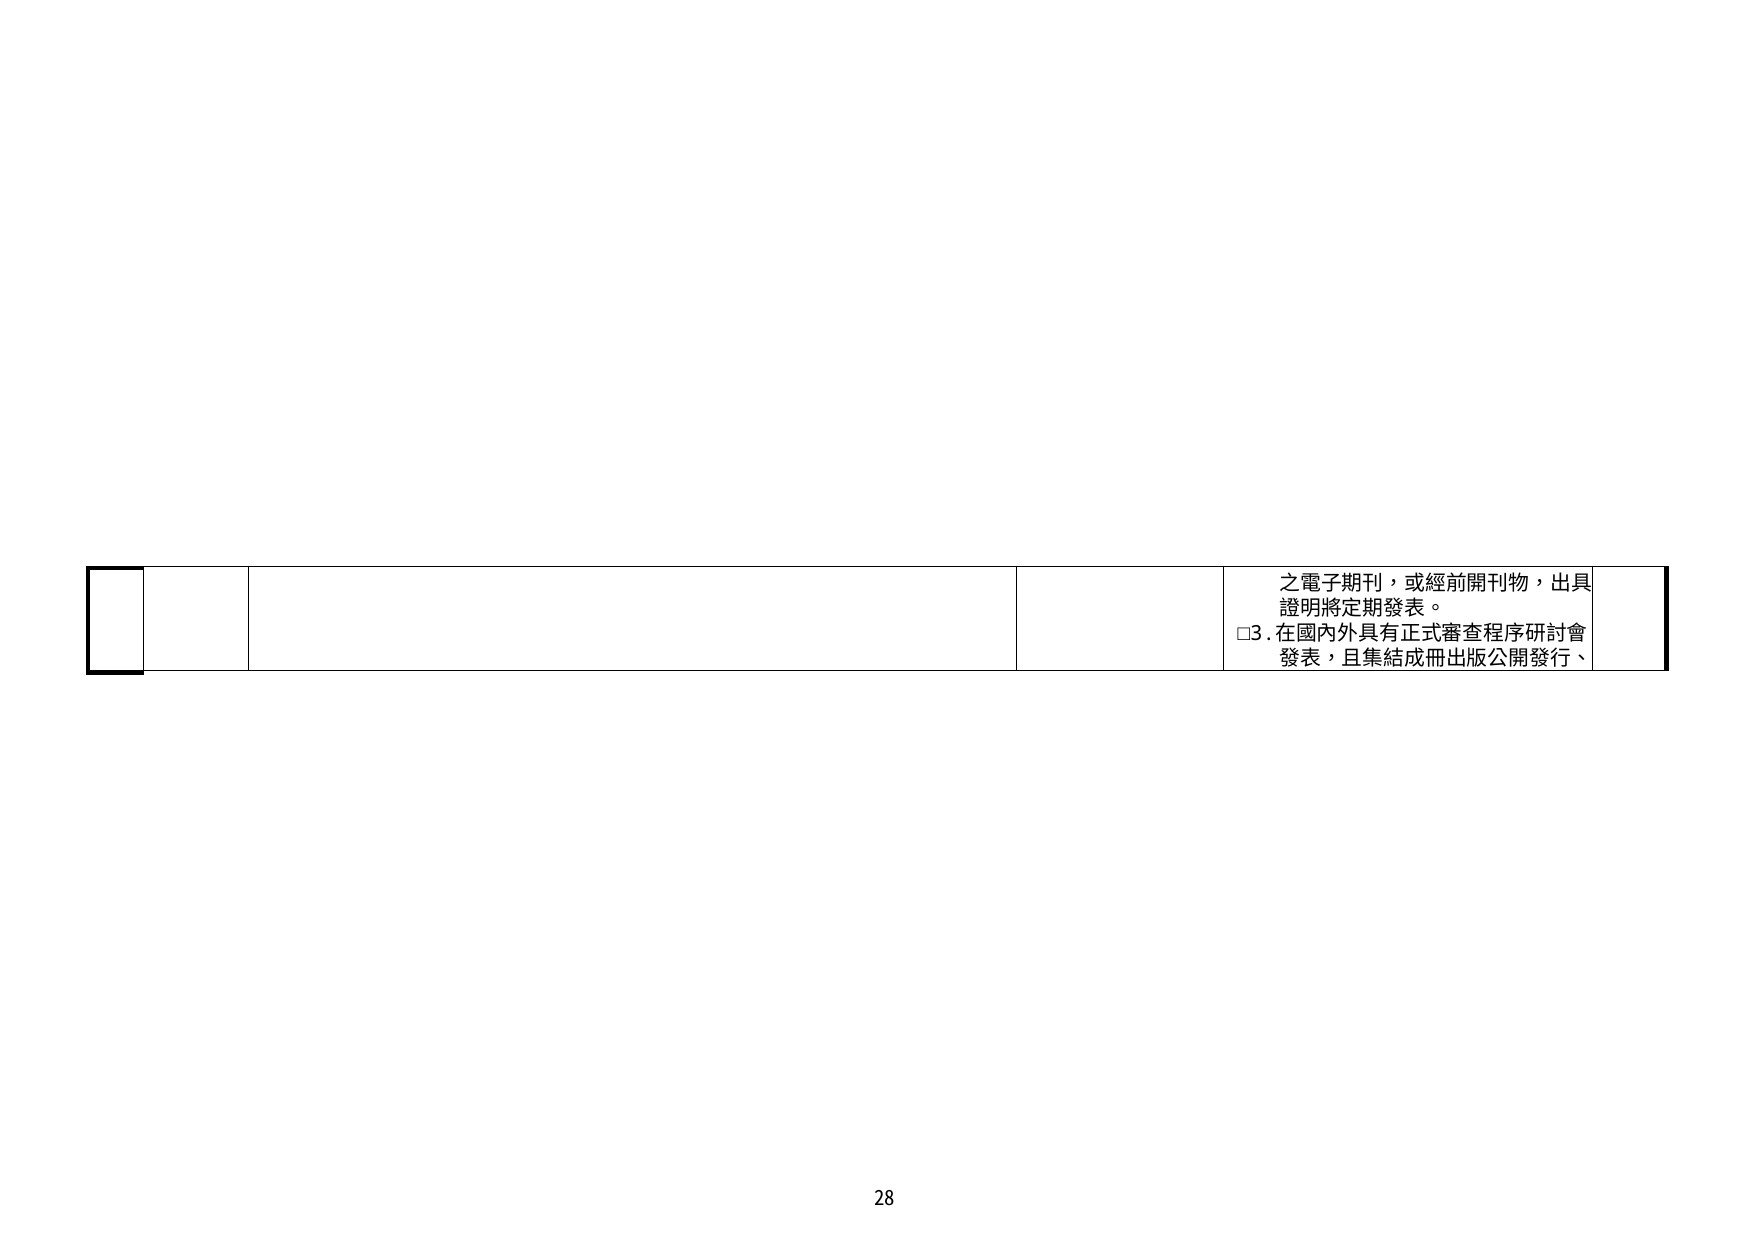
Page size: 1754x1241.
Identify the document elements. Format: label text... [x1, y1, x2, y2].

table_cell [249, 567, 1016, 670]
table_cell [1017, 567, 1223, 670]
table_cell 之電子期刊，或經前開刊物，出具證明將定期發表。 □3.在國內外具有正式審查程序研討會發表，且集結成冊出版公開發行、 [1224, 567, 1592, 670]
table_cell [1593, 567, 1664, 670]
table_cell [144, 567, 248, 670]
table_cell [90, 570, 143, 670]
